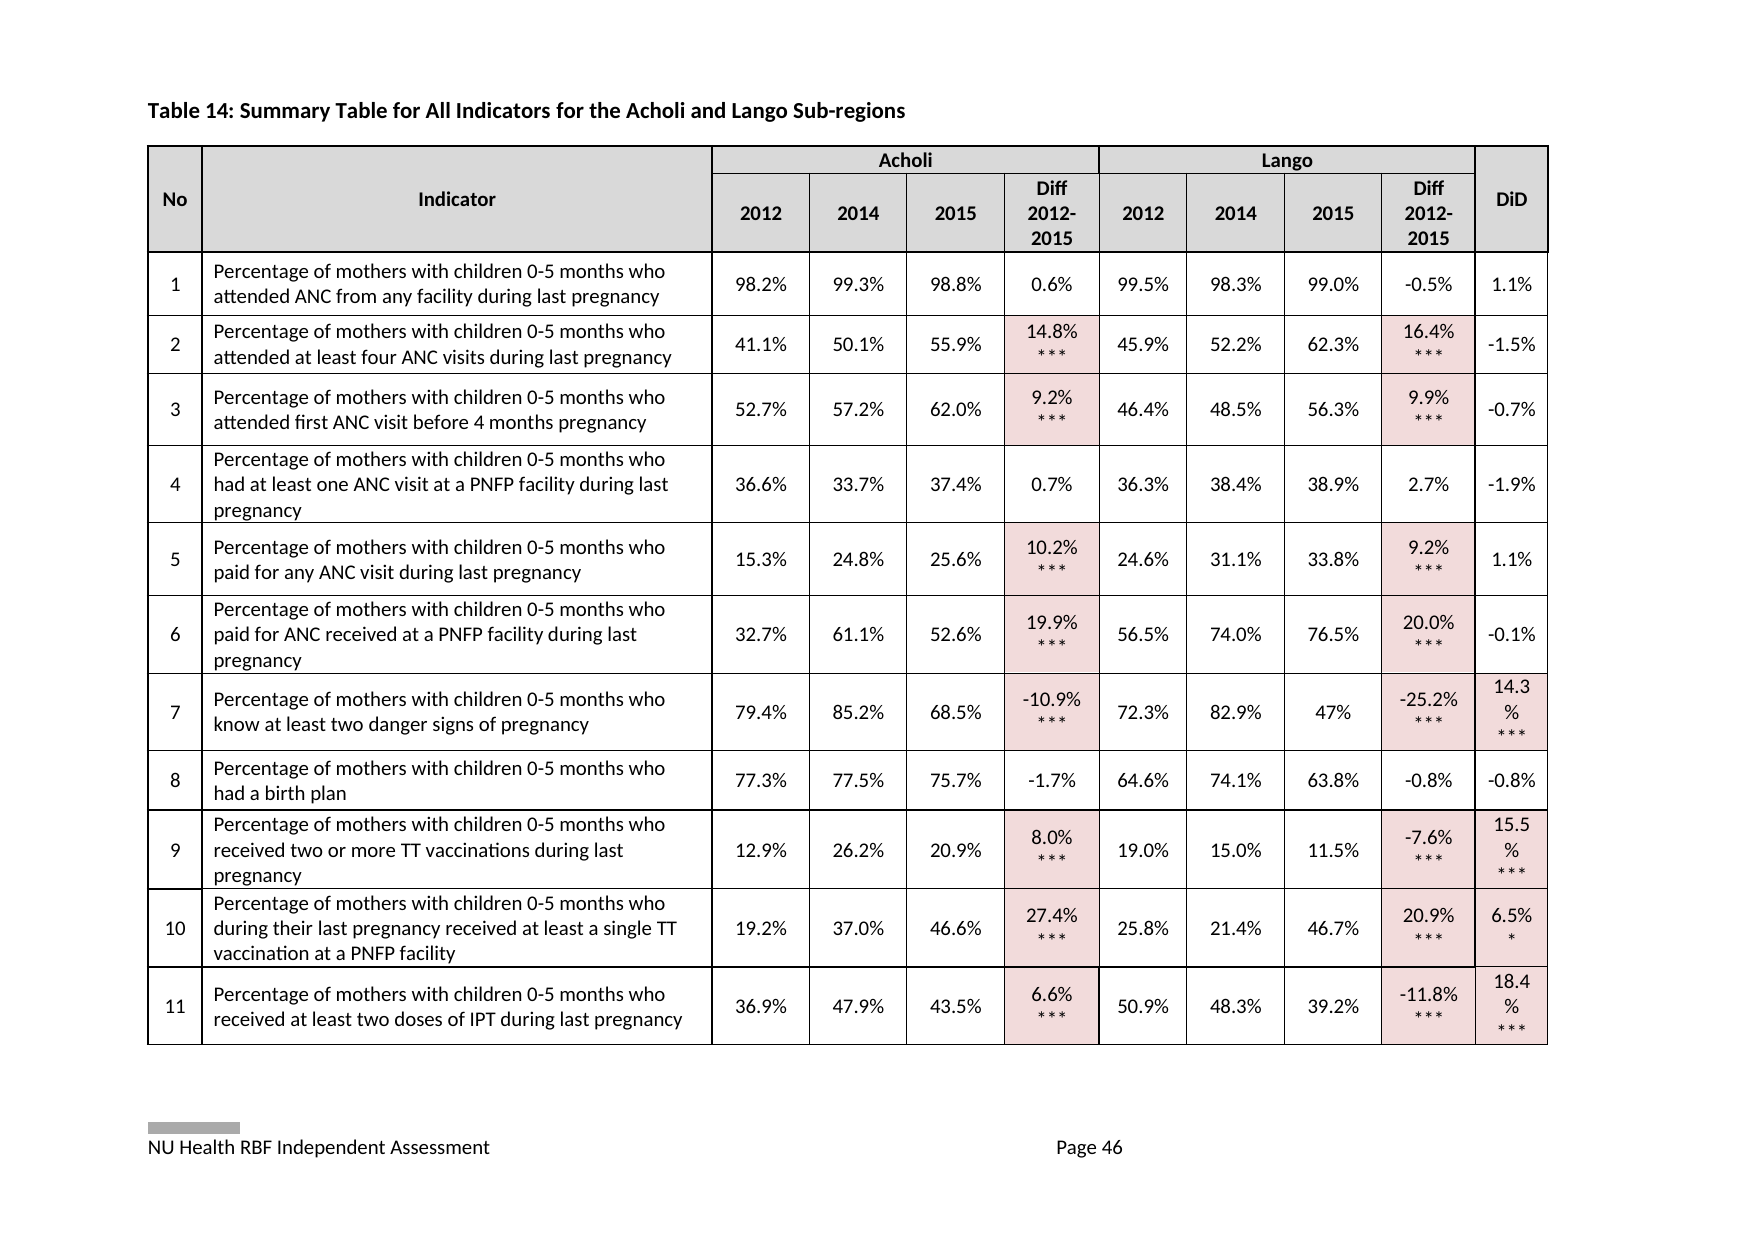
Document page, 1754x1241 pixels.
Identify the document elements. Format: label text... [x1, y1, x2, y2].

table_cell 16.4% *** [1382, 316, 1474, 373]
table_cell 50.9% [1100, 968, 1186, 1044]
table_cell 2012 [1100, 174, 1186, 251]
table_cell 24.6% [1100, 523, 1186, 595]
table_cell 98.8% [907, 253, 1004, 314]
table_cell 24.8% [810, 523, 906, 595]
table_cell 52.2% [1187, 316, 1284, 373]
table_cell 47.9% [810, 968, 906, 1044]
table_cell 9.2% *** [1005, 374, 1099, 445]
table_cell 15.0% [1187, 811, 1284, 888]
table_cell -0.7% [1476, 374, 1547, 445]
table_cell 41.1% [713, 316, 809, 373]
table_cell 50.1% [810, 316, 906, 373]
table_cell -11.8% *** [1382, 968, 1475, 1044]
table_cell 18.4% *** [1476, 967, 1547, 1044]
table_cell Percentage of mothers with children 0-5 months who attended first ANC visit before 4 months pregnancy [203, 374, 711, 445]
table_cell 19.9% *** [1005, 596, 1099, 672]
table_cell 20.9% *** [1382, 889, 1474, 966]
table_cell 0.7% [1005, 446, 1099, 522]
table_cell 25.6% [907, 523, 1004, 595]
table_header No [149, 147, 201, 251]
table_cell -25.2% *** [1382, 674, 1474, 750]
table_cell 14.8% *** [1005, 316, 1099, 373]
table_cell 12.9% [713, 811, 809, 888]
table_cell 76.5% [1285, 596, 1381, 672]
table_cell 68.5% [907, 674, 1004, 750]
table_cell 57.2% [810, 374, 906, 445]
table_cell -0.1% [1476, 596, 1547, 672]
table_cell 37.4% [907, 446, 1004, 522]
table_cell 7 [149, 674, 201, 750]
table_cell 45.9% [1100, 316, 1186, 373]
table_cell 99.3% [810, 253, 906, 314]
table_cell 99.0% [1285, 253, 1381, 314]
table_cell Percentage of mothers with children 0-5 months who received at least two doses of IPT during last pregnancy [203, 968, 711, 1044]
table_cell 46.7% [1285, 889, 1381, 966]
table_cell 55.9% [907, 316, 1004, 373]
table_cell 37.0% [810, 889, 906, 966]
table_cell 56.5% [1100, 596, 1186, 672]
table_cell Diff 2012-2015 [1382, 174, 1474, 251]
table_cell 27.4% *** [1005, 889, 1099, 966]
table_cell 3 [149, 374, 201, 445]
table_cell 9.2% *** [1382, 523, 1474, 595]
table_cell -0.8% [1382, 751, 1474, 809]
table_cell 1.1% [1476, 523, 1547, 595]
table_cell 39.2% [1285, 968, 1381, 1044]
table_cell Percentage of mothers with children 0-5 months who had a birth plan [203, 751, 711, 809]
table_cell 52.6% [907, 596, 1004, 672]
table_cell 10 [149, 890, 201, 966]
table_cell 61.1% [810, 596, 906, 672]
table_cell 74.0% [1187, 596, 1284, 672]
table_cell 6.6% *** [1005, 968, 1098, 1044]
table_cell 21.4% [1187, 889, 1284, 966]
table_cell 85.2% [810, 674, 906, 750]
table_cell 46.4% [1100, 374, 1186, 445]
table_cell 36.6% [713, 446, 809, 522]
table_header Lango [1100, 147, 1474, 173]
table_cell 31.1% [1187, 523, 1284, 595]
table_cell Percentage of mothers with children 0-5 months who know at least two danger signs of pregnancy [203, 674, 711, 750]
table_cell 2014 [810, 174, 906, 251]
table_cell 2012 [713, 174, 809, 251]
table_header Indicator [203, 147, 711, 251]
table_cell 32.7% [713, 596, 809, 672]
table_cell 25.8% [1100, 889, 1186, 966]
table_cell 9.9% *** [1382, 374, 1474, 445]
table_cell 99.5% [1100, 253, 1186, 314]
table_cell 72.3% [1100, 674, 1186, 750]
table_cell 63.8% [1285, 751, 1381, 809]
table_cell 2.7% [1382, 446, 1474, 522]
table_cell Percentage of mothers with children 0-5 months who had at least one ANC visit at a PNFP facility during last pregnancy [203, 446, 711, 522]
table_cell 2015 [907, 174, 1004, 251]
table_header DiD [1476, 147, 1547, 251]
table_cell 5 [149, 523, 201, 595]
table_cell 82.9% [1187, 674, 1284, 750]
table_cell 77.3% [713, 751, 809, 809]
table_cell 2015 [1285, 174, 1381, 251]
table_cell 62.3% [1285, 316, 1381, 373]
table_cell Percentage of mothers with children 0-5 months who attended ANC from any facility during last pregnancy [203, 253, 711, 314]
table_cell 33.7% [810, 446, 906, 522]
table_cell 64.6% [1100, 751, 1186, 809]
table_cell 48.5% [1187, 374, 1284, 445]
table_cell 43.5% [907, 968, 1004, 1044]
table_cell 38.9% [1285, 446, 1381, 522]
table_cell 6 [149, 596, 201, 672]
table_cell 77.5% [810, 751, 906, 809]
table_cell -1.9% [1476, 446, 1547, 522]
table_cell 20.0% *** [1382, 596, 1474, 672]
table_cell 15.3% [713, 523, 809, 595]
table_cell 98.3% [1187, 253, 1284, 314]
table_cell 10.2% *** [1005, 523, 1099, 595]
table_cell 79.4% [713, 674, 809, 750]
table_cell 8 [149, 751, 201, 809]
table_cell 38.4% [1187, 446, 1284, 522]
table_cell Percentage of mothers with children 0-5 months who paid for any ANC visit during last pregnancy [203, 523, 711, 595]
table_cell Percentage of mothers with children 0-5 months who received two or more TT vaccinations during last pregnancy [203, 811, 711, 888]
table_cell 48.3% [1187, 968, 1284, 1044]
table_cell 19.0% [1100, 811, 1186, 888]
table_cell 19.2% [713, 889, 809, 966]
table_cell Diff 2012-2015 [1005, 174, 1099, 251]
table_cell 0.6% [1005, 253, 1099, 314]
table_cell 2014 [1187, 174, 1284, 251]
table_cell 6.5%* [1476, 889, 1547, 966]
table_cell -7.6% *** [1382, 811, 1474, 888]
table_cell 75.7% [907, 751, 1004, 809]
table_cell Percentage of mothers with children 0-5 months who paid for ANC received at a PNFP facility during last pregnancy [203, 596, 711, 672]
table_cell 15.5% *** [1476, 811, 1547, 888]
table_cell 1 [149, 253, 201, 314]
table_cell 36.3% [1100, 446, 1186, 522]
table_cell 47% [1285, 674, 1381, 750]
table_cell 20.9% [907, 811, 1004, 888]
text Table 14: Summary Table for All Indicators for the Acholi and Lango Sub-regions [148, 96, 1606, 124]
table_cell 74.1% [1187, 751, 1284, 809]
table_cell 8.0% *** [1005, 811, 1099, 888]
table_header Acholi [713, 147, 1098, 173]
table_cell -1.7% [1005, 751, 1099, 809]
table_cell 2 [149, 316, 201, 373]
table_cell 52.7% [713, 374, 809, 445]
table_cell 98.2% [713, 253, 809, 314]
table_cell 11.5% [1285, 811, 1381, 888]
table_cell 14.3% *** [1476, 674, 1547, 750]
table_cell 1.1% [1476, 253, 1547, 314]
table_cell 26.2% [810, 811, 906, 888]
table_cell -0.5% [1382, 253, 1474, 314]
table_cell 62.0% [907, 374, 1004, 445]
table_cell -0.8% [1476, 751, 1547, 809]
table_cell 11 [149, 968, 201, 1044]
table_cell -10.9% *** [1005, 674, 1099, 750]
table_cell 46.6% [907, 889, 1004, 966]
table_cell Percentage of mothers with children 0-5 months who attended at least four ANC visits during last pregnancy [203, 316, 711, 373]
table_cell 56.3% [1285, 374, 1381, 445]
table_cell 36.9% [713, 968, 809, 1044]
table_cell -1.5% [1476, 316, 1547, 373]
table_cell 4 [149, 446, 201, 522]
table_cell Percentage of mothers with children 0-5 months who during their last pregnancy received at least a single TT vaccination at a PNFP facility [203, 889, 711, 966]
table_cell 9 [149, 811, 201, 888]
table_cell 33.8% [1285, 523, 1381, 595]
